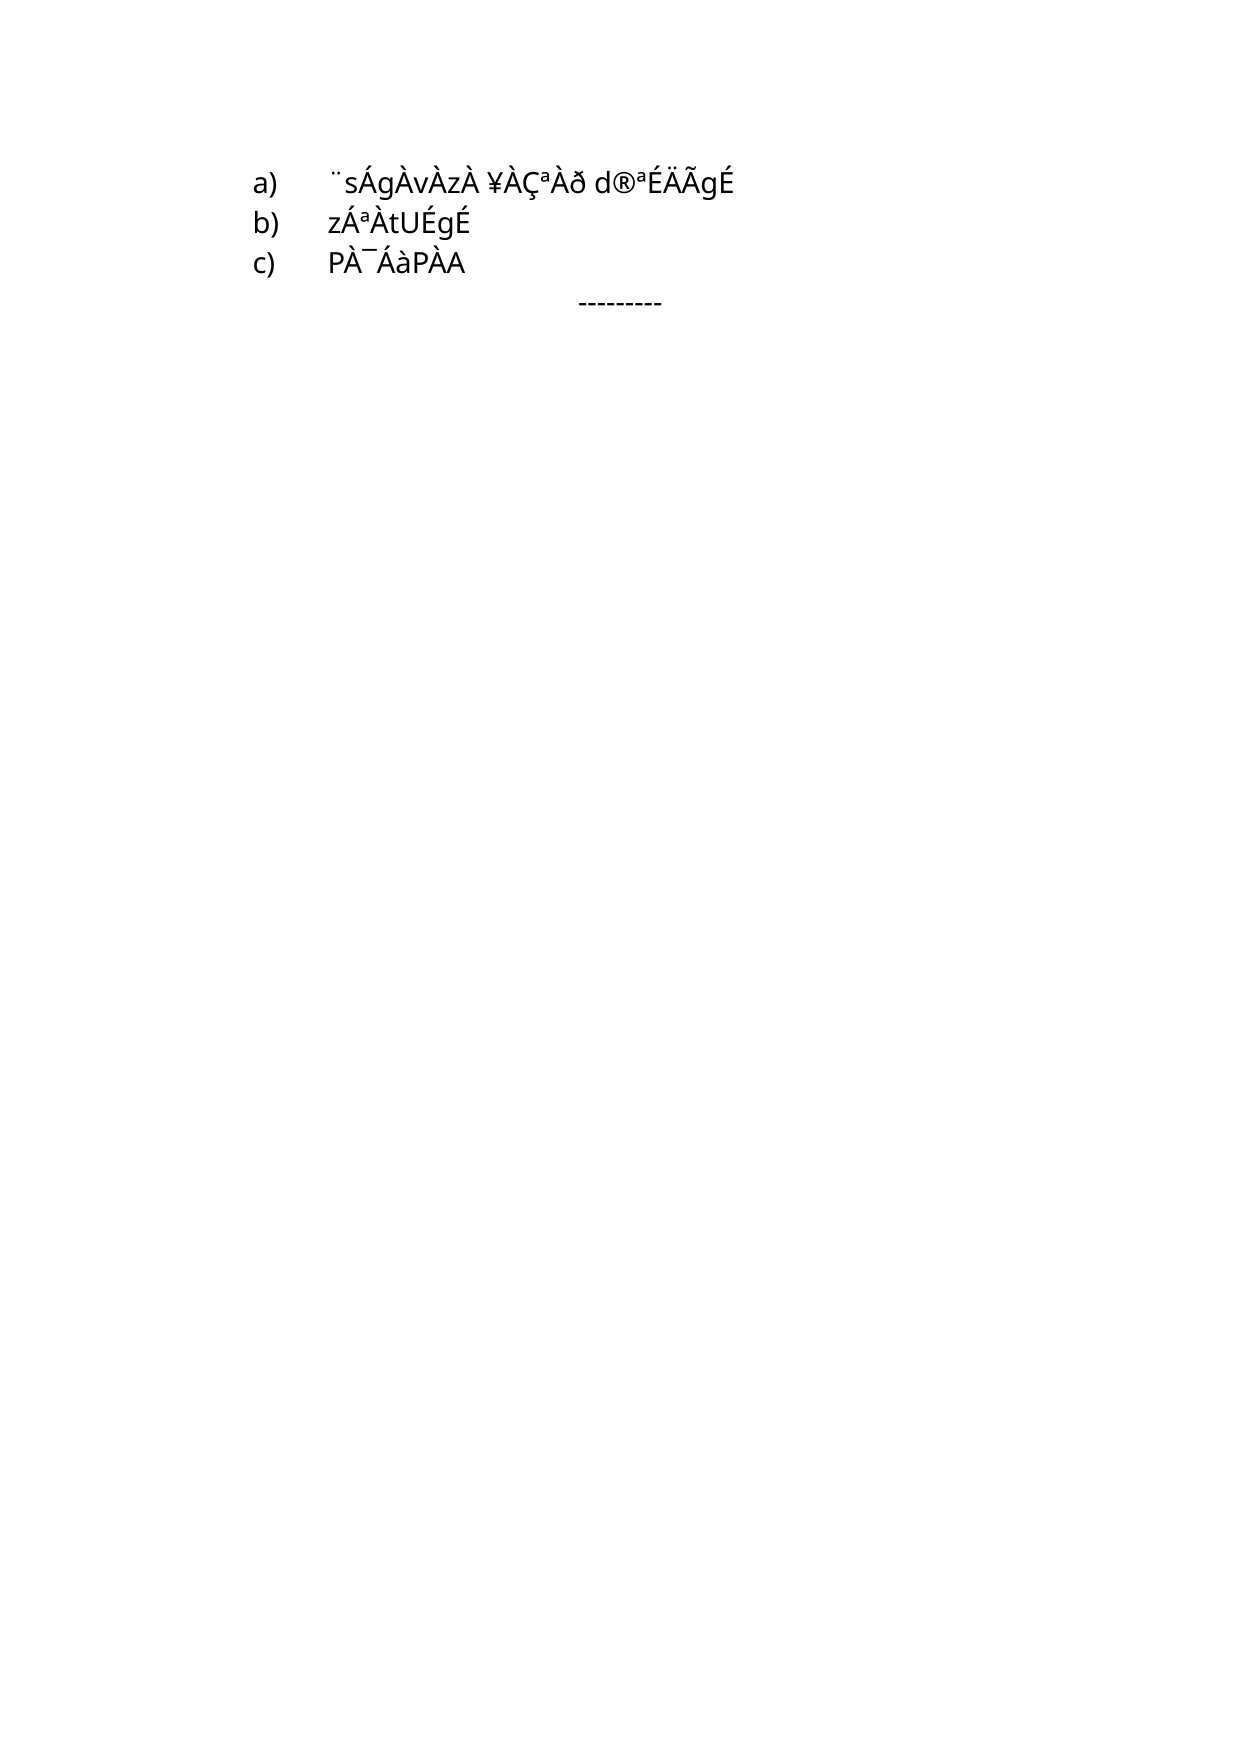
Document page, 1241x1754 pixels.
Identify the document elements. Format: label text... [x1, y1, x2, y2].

list zÁªÀtUÉgÉ [252, 202, 1063, 242]
list PÀ¯ÁàPÀA [252, 242, 1063, 282]
text --------- [177, 282, 1063, 321]
list ¨sÁgÀvÀzÀ ¥ÀÇªÀð d®ªÉÄÃgÉ [252, 162, 1063, 202]
